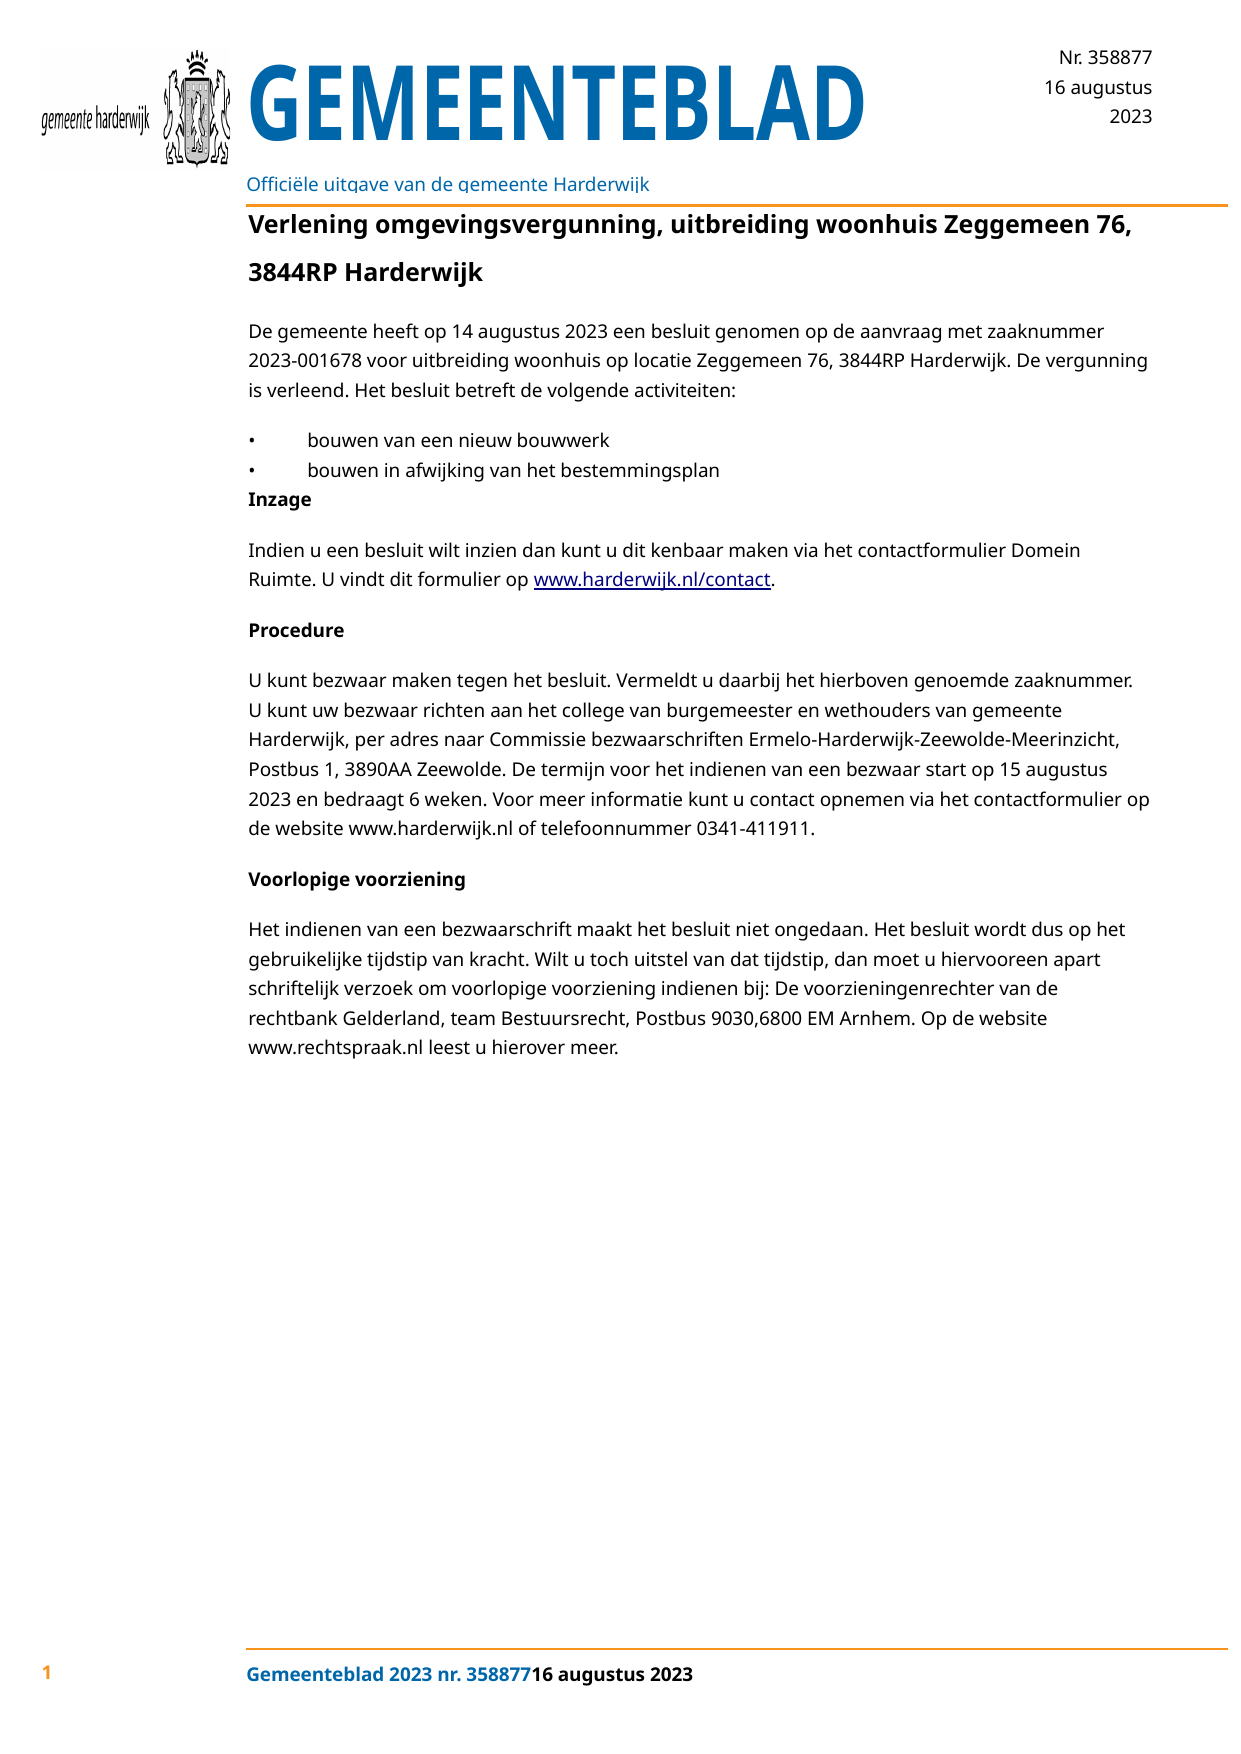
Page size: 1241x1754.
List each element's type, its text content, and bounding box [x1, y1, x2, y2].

picture [41, 47, 231, 172]
text Procedure [248, 617, 1152, 643]
text Inzage [248, 487, 1152, 512]
text Verlening omgevingsvergunning, uitbreiding woonhuis Zeggemeen 76, 3844RP Harderwijk [248, 207, 1152, 288]
text Indien u een besluit wilt inzien dan kunt u dit kenbaar maken via het contactformulier Domein Ruimte. U vindt dit formulier op www.harderwijk.nl/contact. [248, 537, 1152, 592]
text De gemeente heeft op 14 augustus 2023 een besluit genomen op de aanvraag met zaaknummer 2023-001678 voor uitbreiding woonhuis op locatie Zeggemeen 76, 3844RP Harderwijk. De vergunning is verleend. Het besluit betreft de volgende activiteiten: [248, 318, 1152, 403]
list bouwen van een nieuw bouwwerk [248, 427, 1152, 453]
text Het indienen van een bezwaarschrift maakt het besluit niet ongedaan. Het besluit wordt dus op het gebruikelijke tijdstip van kracht. Wilt u toch uitstel van dat tijdstip, dan moet u hiervooreen apart schriftelijk verzoek om voorlopige voorziening indienen bij: De voorzieningenrechter van de rechtbank Gelderland, team Bestuursrecht, Postbus 9030,6800 EM Arnhem. Op de website www.rechtspraak.nl leest u hierover meer. [248, 916, 1152, 1060]
list bouwen in afwijking van het bestemmingsplan [248, 457, 1152, 483]
text Voorlopige voorziening [248, 866, 1152, 892]
text U kunt bezwaar maken tegen het besluit. Vermeldt u daarbij het hierboven genoemde zaaknummer. U kunt uw bezwaar richten aan het college van burgemeester en wethouders van gemeente Harderwijk, per adres naar Commissie bezwaarschriften Ermelo-Harderwijk-Zeewolde-Meerinzicht, Postbus 1, 3890AA Zeewolde. De termijn voor het indienen van een bezwaar start op 15 augustus 2023 en bedraagt 6 weken. Voor meer informatie kunt u contact opnemen via het contactformulier op de website www.harderwijk.nl of telefoonnummer 0341-411911. [248, 667, 1152, 841]
